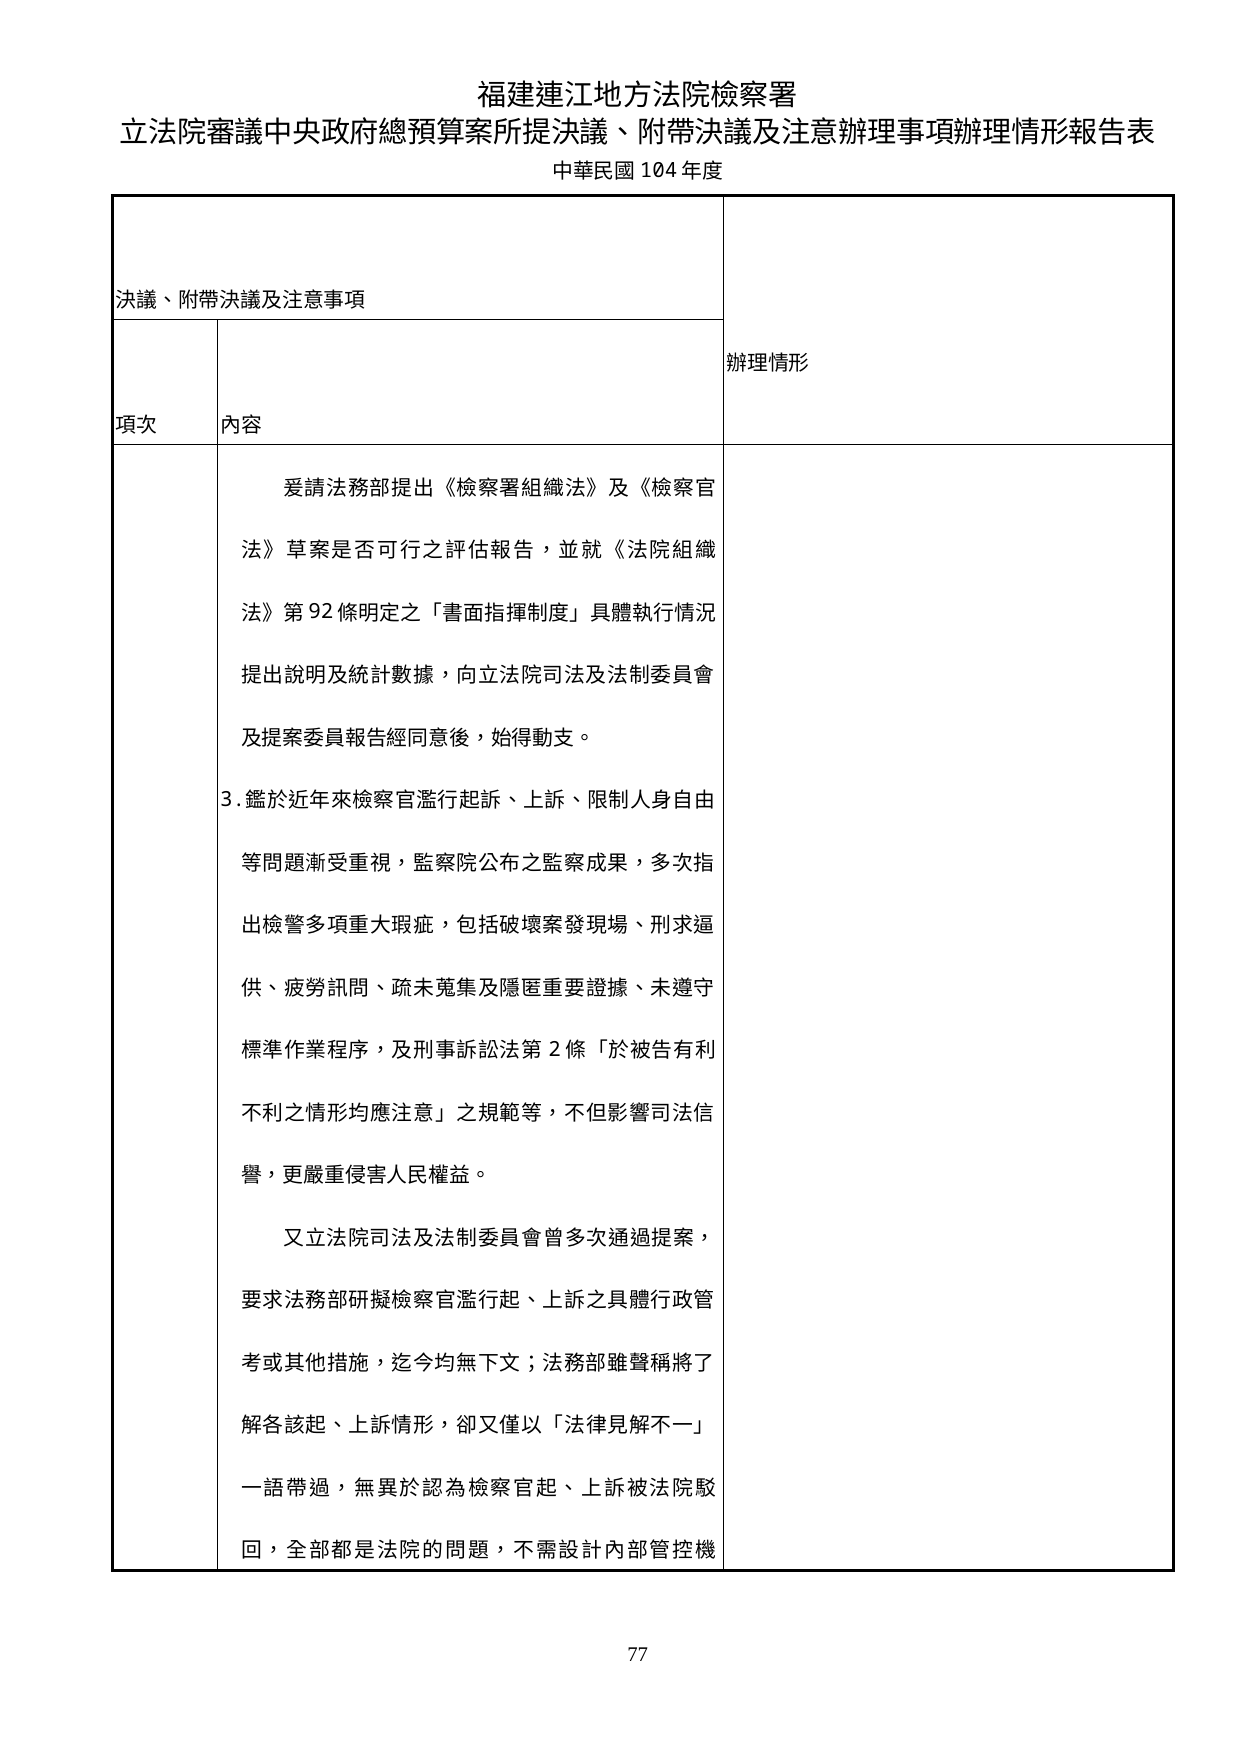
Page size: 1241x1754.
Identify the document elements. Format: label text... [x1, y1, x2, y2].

table_cell 項次 [114, 320, 217, 444]
table_header 辦理情形 [724, 197, 1172, 444]
table_cell 第二項 第三項 第四項 第五項 第六項 第七項 第八項 第九項 第十項 第十一項 第十二項 第十三項 第十四項 第十五項 第十六項 第十七項 第十八項 第八項 第三項 第五項 第十七項 第二十四項 第一項 第二項 第三項 第四項 第一項 第二項 第三項 [114, 445, 217, 1569]
table_cell [724, 445, 1172, 1569]
table_header 決議、附帶決議及注意事項 [114, 197, 723, 319]
table_cell 內容 [218, 320, 723, 444]
table_cell 104年度中央政府總預算案針對各機關及所屬統刪項目如下： 1.油料：統刪30%；另隨同減列交通部辦理離島載客船舶油價補貼0.07億元、公路總局辦理公共運輸油價補貼1.05億元。 2.大陸地區旅費：統刪10%。 3.委辦費：除人事行政總處、公務人力發展中心、中央選舉委員會及所屬、公務人員保障暨培訓委員會、警政署及所屬、外交部主管、教育部主管、法務部主管、勞工保險局、職業安全衛生署危險性機械及設備檢查與管理、動植物防疫檢疫局及所屬屠宰衛生檢查、畜禽藥物殘留檢測及檢疫偵測犬業務、衛生福利部落實長照十年計畫、推動長照服務體系及長照服務網業務相關預算、健全緊急醫療照護網絡、健全醫療衛生體系、醫事人力培育與訓練、推動身心障礙醫療復建網絡、社會救助業務、保護服務業務、規劃建立社會工作專業、推動性別暴力防治相關預算、食品藥物管理署科技發展工作及食品藥物管理業務相關預算、社會及家庭署辦理推展身心障礙者福利服務相關預算、文化部主管不刪；智慧財產局、工業局工業技術升級輔導計畫、標準檢驗局及所屬辦理國家度量衡標準實驗室整體運作與發展及民生化學計量標準計畫統刪1%外，其餘統刪10%，其中大陸委員會、考試院、營建署及所屬、消防署及所屬、入出國及移民署、建築研究所、國防部所屬、財政部、國庫署、交通部、中央氣象局、觀光局及所屬、運輸研究所、農業委員會、茶業改良場、疾病管制署、中央健康保險署、社會及家庭署、新竹科學工業園區管理局及所屬、中部科學工業園區管理局及所屬、保險局改以其他項目刪減替代，科目自行調整。 4.一般事務費：除中央研究院、人事行政總處及所屬、國立故宮博物院、中央選舉委員會及所屬、立法院主管、公務人員保障暨培訓委員會、國家文官學院及所屬、監察院、警政署及所屬、外交部主管、體育署、法務部主管、智慧財產局、工業局工業技術升級輔導計畫、勞工保險局、衛生福利部落實長照十年計畫、推動長照服務體系及長照服務網業務相關預算、健全緊急醫療照護網絡、健全醫療衛生體系、醫事人力培育與訓練、推動身心障礙醫療復建網絡、社會救助業務、保護服務業務、規劃建立社會工作專業、推動性別暴力防治相關預算、食品藥物管理署科技發展工作及食品藥物管理業務相關預算、中央健康保險署、社會及家庭署辦理推展身心障礙者福利服務相關預算、國軍退除役官兵輔導委員會聘用照顧服務員及護理人員相關預算不刪外，其餘統刪5%，其中總統府、國家發展委員會、國家通訊傳播委員會、公務人員退休撫卹基金監理委員會、營建署及所屬、消防署及所屬、空中勤務總隊、國防部所屬、賦稅署、臺北國稅局、高雄國稅局、北區國稅局及所屬、中區國稅局及所屬、南區國稅局及所屬、關務署及所屬、財政資訊中心、教育部、國家圖書館、國立公共資訊圖書館、國立教育廣播電臺、國立海洋科技博物館、中小企業處、交通部、民用航空局、中央氣象局、觀光局及所屬、運輸研究所、原子能委員會、放射性物料管理局、核能研究所、水土保持局、農業試驗所、林業試驗所、種苗改良繁殖場、桃園區農業改良場、花蓮區農業改良場、衛生福利部、社會及家庭署、環境檢驗所、環境保護人員訓練所、海岸巡防署主管、新竹科學工業園區管理局及所屬、證券期貨局改以其他項目刪減替代，科目自行調整。 5.軍事裝備設施、房屋建築、車輛及辦公器具、設施及機械設備養護費：除人事行政總處及所屬、國立故宮博物院、中央選舉委員會及所屬、立法院主管、公務人員保障暨培訓委員會、國家文官學院及所屬、監察院、警政署及所屬、中央警察大學設施及機械設備養護費、外交部駐外機構業務計畫、體育署、法務部主管、衛生福利部落實長照十年計畫、推動長照服務體系及長照服務網業務相關預算、保護服務業務相關預算、食品藥物管理署科技發展工作及食品藥物管理業務相關預算、海洋巡防總局艦艇歲修及機械儀器養護費不刪外，其餘統刪5%，其中國家安全會議、國史館臺灣文獻館、中央研究院、行政院、主計總處、國家發展委員會、考試院、公務人員退休撫卹基金監理委員會、內政部、營建署及所屬、消防署及所屬、入出國及移民署、國防部所屬、財政部、國庫署、賦稅署、臺北國稅局、高雄國稅局、北區國稅局及所屬、中區國稅局及所屬、南區國稅局及所屬、關務署及所屬、財政資訊中心、國家圖書館、國立公共資訊圖書館、國立教育廣播電臺、國立海洋科技博物館、交通部、民用航空局、中央氣象局、觀光局及所屬、運輸研究所、公路總局及所屬、原子能委員會、放射性物料管理局、農業委員會、水土保持局、林業試驗所、特有生物研究保育中心、漁業署及所屬、衛生福利部、疾病管制署、中央健康保險署、環境保護署、環境檢驗所、環境保護人員訓練所、海岸巡防署主管、新竹科學工業園區管理局及所屬改以其他項目刪減替代，科目自行調整。 6.國內旅費：除中央研究院、人事行政總處及所屬、國立故宮博物院、中央選舉委員會及所屬、公務人員保障暨培訓委員會、國家文官學院及所屬、監察院主管、警政署及所屬、體育署、法務部主管、工業局工業技術升級輔導計畫、衛生福利部落實長照十年計畫、推動長照服務體系及長照服務網業務相關預算、健全緊急醫療照護網絡、健全醫療衛生體系、醫事人力培育與訓練、推動身心障礙醫療復建網絡、社會救助業務、保護服務業務、規劃建立社會工作專業相關預算、食品藥物管理署科技發展工作及食品藥物管理業務相關預算、社會及家庭署辦理推展身心障礙者福利服務相關預算不刪外，其餘統刪5%，其中國史館臺灣文獻館、主計總處、國家發展委員會、考試院、內政部、營建署及所屬、消防署及所屬、役政署、入出國及移民署、空中勤務總隊、國防部所屬、賦稅署、臺北國稅局、高雄國稅局、北區國稅局及所屬、中區國稅局及所屬、南區國稅局及所屬、關務署及所屬、財政資訊中心、國家圖書館、國立公共資訊圖書館、國立教育廣播電臺、國立海洋科技博物館、交通部、中央氣象局、觀光局及所屬、運輸研究所、公路總局及所屬、原子能委員會、放射性物料管理局、農業委員會、水土保持局、衛生福利部、疾病管制署、社會及家庭署、環境保護署、環境檢驗所、環境保護人員訓練所、新竹科學工業園區管理局及所屬、檢查局、臺灣省政府改以其他項目刪減替代，科目自行調整。 7.國外旅費：除中央研究院、人事行政總處及所屬、國立故宮博物院、中央選舉委員會及所屬、立法院主管委員國會交流事務費、公務人員保障暨培訓委員會、國家文官學院及所屬、監察院、警政署及所屬、中央警察大學、外交部主管、體育署、法務部主管、衛生福利部落實長照十年計畫、推動長照服務體系及長照服務網業務相關預算、推動身心障礙醫療復建網絡、保護服務業務相關預算、食品藥物管理署科技發展工作及食品藥物管理業務相關預算、社會及家庭署辦理推展身心障礙者福利服務相關預算、文化部主管不刪外，其餘統刪5%，其中行政院、主計總處、國家發展委員會、檔案管理局、飛航安全調查委員會、客家委員會及所屬、考試院、銓敘部、公務人員退休撫卹基金監理委員會、公務人員退休撫卹基金管理委員會、審計部、內政部、營建署及所屬、消防署及所屬、役政署、入出國及移民署、建築研究所、空中勤務總隊、國防部所屬、財政部、國庫署、賦稅署、臺北國稅局、高雄國稅局、北區國稅局及所屬、中區國稅局及所屬、南區國稅局及所屬、財政資訊中心、教育部、國民及學前教育署、青年發展署、國家圖書館、國立公共資訊圖書館、國立教育廣播電臺、國家教育研究院、國立海洋科技博物館、工業局、標準檢驗局及所屬、智慧財產局、水利署及所屬、中央地質調查所、交通部、民用航空局、中央氣象局、觀光局及所屬、運輸研究所、公路總局及所屬、勞工保險局、勞動力發展署及所屬、職業安全衛生署、勞動及職業安全衛生研究所、僑務委員會、原子能委員會、輻射偵測中心、放射性物料管理局、核能研究所、農業委員會、林務局、水土保持局、農業試驗所、林業試驗所、水產試驗所、畜產試驗所、家畜衛生試驗所、特有生物研究保育中心、種苗改良繁殖場、高雄區農業改良場、漁業署及所屬、動植物防疫檢疫局及所屬、農糧署及所屬、衛生福利部、疾病管制署、中央健康保險署、社會及家庭署、環境檢驗所、環境保護人員訓練所、新竹科學工業園區管理局及所屬、中部科學工業園區管理局及所屬、南部科學工業園區管理局及所屬、檢查局、臺灣省政府、臺灣省諮議會、福建省政府改以其他項目刪減替代，科目自行調整。 8.出國教育訓練費：除中央研究院、人事行政總處及所屬、中央選舉委員會及所屬、公務人員保障暨培訓委員會、國家文官學院及所屬、警政署及所屬、外交部駐外機構業務計畫、法務部主管、食品藥物管理署科技發展工作及食品藥物管理業務相關預算、文化部主管不刪外，其餘統刪5%，其中主計總處、國家發展委員會、公平交易委員會、飛航安全調查委員會、消防署及所屬、空中勤務總隊、國防部所屬、財政部、關務署及所屬、交通部、中央氣象局、原子能委員會、核能研究所、農業委員會、農業試驗所、水產試驗所、畜產試驗所、家畜衛生試驗所、特有生物研究保育中心、種苗改良繁殖場、臺中區農業改良場、臺南區農業改良場、高雄區農業改良場、花蓮區農業改良場、衛生福利部、疾病管制署、環境保護署、檢查局改以其他項目刪減替代，科目自行調整。 9.設備及投資：除資產作價投資、中央研究院、人事行政總處及所屬、中央選舉委員會及所屬、立法院主管、公務人員保障暨培訓委員會基本行政維持、國家文官學院及所屬、監察院、審計部、警政署及所屬、中央警察大學房屋建築及設備費、外交部駐外機構業務計畫、購置駐外機構館舍計畫與汰換駐外機構公務車預算、法務部主管、勞工保險局、動植物防疫檢疫局高雄分局檢疫行政大樓興建工程、衛生福利部健全緊急醫療照護網絡、健全醫療衛生體系、醫事人力培育與訓練、社會救助業務、保護服務業務相關預算、食品藥物管理署科技發展工作及食品藥物管理業務相關預算、中央健康保險署、社會及家庭署辦理推展身心障礙者福利服務相關預算、海岸巡防署臺北港海巡基地、海洋巡防總局艦艇大修經費及強化海巡編裝發展方案不刪；科技部增撥國家科學技術發展基金統刪1%；文化部主管統刪3%；國立故宮博物院故宮南部院區籌建計畫統刪4%；教育部主管統刪7%外，其餘統刪8%，其中司法院、最高法院、最高行政法院、臺北高等行政法院、臺中高等行政法院、高雄高等行政法院、公務員懲戒委員會、法官學院、智慧財產法院、臺灣高等法院、臺灣高等法院臺中分院、臺灣高等法院臺南分院、臺灣高等法院高雄分院、臺灣高等法院花蓮分院、臺灣臺北地方法院、臺灣士林地方法院、臺灣新北地方法院、臺灣桃園地方法院、臺灣新竹地方法院、臺灣苗栗地方法院、臺灣臺中地方法院、臺灣南投地方法院、臺灣雲林地方法院、臺灣嘉義地方法院、臺灣高雄地方法院、臺灣屏東地方法院、臺灣臺東地方法院、臺灣花蓮地方法院、臺灣宜蘭地方法院、臺灣基隆地方法院、臺灣澎湖地方法院、臺灣高雄少年及家事法院、福建高等法院金門分院、福建金門地方法院、福建連江地方法院、考試院、公務人員退休撫卹基金監理委員會、內政部、役政署、國防部、財政部、賦稅署、臺北國稅局、高雄國稅局、北區國稅局及所屬、中區國稅局及所屬、南區國稅局及所屬、國有財產署及所屬、教育部、國民及學前教育署、國家圖書館、國立公共資訊圖書館、國立教育廣播電臺、國立海洋科技博物館、中央氣象局、觀光局及所屬、運輸研究所、公路總局及所屬、蒙藏委員會、農業委員會、家畜衛生試驗所、環境保護署、環境保護人員訓練所、海洋巡防總局、海岸巡防總局及所屬、金融監督管理委員會、銀行局、證券期貨局改以其他項目刪減替代，科目自行調整。 10.對國內團體之捐助與政府機關間之補助：除法律義務支出、中央研究院、警政署及所屬、外交部、教育部主管、法務部主管、勞工保險局、漁業署捐助各級漁會辦理臺灣地區各漁業通訊電臺營運輔導、衛生福利部捐助財團法人國家衛生研究院發展計畫、落實長照十年計畫、推動長照服務體系及長照服務網業務相關預算、社會救助業務、保護服務業務、健全緊急醫療照護網絡、健全醫療衛生體系、醫事人力培育與訓練、食品藥物管理署科技發展工作及食品藥物管理業務相關預算、中央健康保險署、社會及家庭署辦理長期照顧十年計畫及建置長期照顧服務體系暨推展身心障礙者福利服務相關預算、文化部主管、科技部對國家災害防救科技中心、財團法人國家實驗研究院與國家同步輻射研究中心之捐助不刪；經濟部科技預算、智慧財產局、工業局工業技術升級輔導計畫統刪1%外，其餘統刪5%，其中客家委員會及所屬、內政部、營建署及所屬、國防部所屬、交通部、觀光局及所屬、公路總局及所屬、核能研究所、桃園區農業改良場、動植物防疫檢疫局及所屬、環境保護署、新竹科學工業園區管理局及所屬改以其他項目刪減替代，科目自行調整。 11.對地方政府之補助：除法律義務支出、一般性補助款、教育部主管、法務部主管、衛生福利部落實長照十年計畫、推動長照服務體系及長照服務網業務相關預算、社會救助業務、健全緊急醫療照護網絡、食品藥物管理署科技發展工作及食品藥物管理業務相關預算、中央健康保險署、社會及家庭署辦理長期照顧十年計畫及建置長期照顧服務體系暨推展身心障礙者福利服務相關預算、文化部主管不刪外，其餘統刪5%，其中役政署、觀光局及所屬、動植物防疫檢疫局及所屬、衛生福利部改以其他項目刪減替代，科目自行調整。 12.人事費：除退休退職給付、人事行政總處退休公教人員年終慰問金調整準備、國立故宮博物院、中央選舉委員會及所屬、立法院主管（不含委員問政油料補助費）、公務人員保障暨培訓委員會、國家文官學院及所屬、監察院主管、警政署及所屬、外交部主管、體育署、法務部主管不刪；立法院主管委員問政油料補助費統刪30%外，其餘統刪1%，其中中央研究院、主計總處、公務人力發展中心、地方行政研習中心、檔案管理局、飛航安全調查委員會、公共工程委員會、司法院、最高法院、最高行政法院、臺北高等行政法院、臺中高等行政法院、高雄高等行政法院、公務員懲戒委員會、法官學院、智慧財產法院、臺灣高等法院、臺灣高等法院臺中分院、臺灣高等法院臺南分院、臺灣高等法院高雄分院、臺灣高等法院花蓮分院、臺灣臺北地方法院、臺灣士林地方法院、臺灣新北地方法院、臺灣桃園地方法院、臺灣新竹地方法院、臺灣苗栗地方法院、臺灣臺中地方法院、臺灣南投地方法院、臺灣彰化地方法院、臺灣雲林地方法院、臺灣嘉義地方法院、臺灣臺南地方法院、臺灣高雄地方法院、臺灣屏東地方法院、臺灣臺東地方法院、臺灣花蓮地方法院、臺灣宜蘭地方法院、臺灣基隆地方法院、臺灣澎湖地方法院、臺灣高雄少年及家事法院、福建高等法院金門分院、福建金門地方法院、福建連江地方法院、考試院、考選部、消防署及所屬、役政署、入出國及移民署、建築研究所、空中勤務總隊、國防部所屬、國庫署、臺北國稅局、高雄國稅局、北區國稅局及所屬、中區國稅局及所屬、南區國稅局及所屬、國有財產署及所屬、國家圖書館、國立公共資訊圖書館、國立教育廣播電臺、國立海洋科技博物館、水利署及所屬、中央地質調查所、交通部、民用航空局、中央氣象局、觀光局及所屬、運輸研究所、公路總局及所屬、勞動及職業安全衛生研究所、林務局、水土保持局、畜產試驗所、家畜衛生試驗所、茶業改良場、種苗改良繁殖場、桃園區農業改良場、臺南區農業改良場、環境保護署、環境檢驗所、環境保護人員訓練所、海岸巡防署主管、證券期貨局改以其他項目刪減替代，科目自行調整。 13.國庫署「國債付息」減列2 億元。 近來國際原油價格持續重挫，國內汽、柴油價格亦不斷下跌；日前中油再度宣布自2015年1月12日起調降各式汽、柴油價格，其中95無鉛調降為每公升24.6元，較編製104年度中央政府總預算案時按每公升35.1元編列，已有大幅差距；爰予減列104年度中央政府各機關油料費30%；另年度預算執行中，若遇油價大幅波動，則在油料用量之共同標準範圍內，各機關應依以下原則辦理，主計總處並應追蹤控管執行情形： 1.油價下跌時，按實際油價覈實列支，結餘部分並不得移為他用。 2.油價大幅上漲，致所須經費不足時，得以各機關第一預備金支應；若嚴重不敷，得申請動支第二預備金。 針對104年度中央政府總預算中有關「自由經濟示範區」相關預算共計編列75億9,945萬5,000元，包括：國家發展委員會編列1,670萬元、經濟部智慧財產局編列20萬元、行政院農業委員會編列3億8,573萬元、衛生福利部編列1億4,600萬元、經濟特別收入基金1,000萬元、桃園國際機場股份有限公司6,400萬元、臺灣港務股份有限公司34億3,715萬1,000元、航港建設基金35億3,477萬4,000元、農業特別收入基金490萬元。 經查，「自由經濟示範區規劃方案」於102年8月啟動第1階段推動計畫，自貿港區為自由經濟示範區第1階段之核心，惟推動效益卻未如預期，無法彌補我國港埠整體進出口貨物流失量，且入駐港區事業數及進用員工人數未見成長，此外，再以我國自由貿易港區歷年來入駐港區事業家數及進用員工人數觀之，推行自由貿易示範區計畫後，入駐港區事業數及進用員工人數亦未見明顯成長；另示範區104年度關鍵績效指標考核面向不足，且跨機關間衡量標準不一，有欠妥適。 另，有鑑於「自由經濟示範區規劃方案」尚未三讀通過，各部會即逕自編列該預算執行計畫，實有未當。事實上，就政府不斷宣傳國際的案例：韓國仁川自經區言之，現已證明也將面臨推動困難之困境，事實上，由於外國人移住率過低、招商不易、無法吸引國外資金流入，以及對本國企業限制過多等因素，近年來韓國各界對仁川自經區的發展狀況，出現了諸多的批判。而面對中國上海自貿區實施一年來發現，其光環不但嚴重消退，實施成效更是完全不如預期，但台灣卻為了企圖與中國對接，不斷以此推銷台灣自經區的設立優勢，用錯誤的觀念及手段，實難以帶動台灣經濟升級，更無法為台灣悶經濟注入新的成長動力，且因示範區特別條例尚未審議通過。準此，除交通部自由港區等海空港建設、國家發展委員會、經濟部、衛生福利部及行政院農業委員會等既有不涉及落實自由經濟示範區特別條例相關預算得編列執行外，其餘不得編列。 鑑於多數財團法人收入來源主要依賴政府之補助與委辦收入，或以行使公權力特定政策任務為設置目的，且各該薪資待遇均已相當優渥。因此，相關福利經費之支用更應撙節，避免造成外界觀感不佳，或有浪費政府資源之嫌。爰自104年度起，各財團法人除應比照公務人員取消交通補助費外，亦不得再發放高層主管之房屋津貼。 根據審計部102年度中央政府總決算審核報告指出，政府捐助之財團法人總計152個，基金總額高達2,423億8,298萬餘元。然諸多財團法人財源自籌能力不足，高度仰賴政府財源挹注；依決算審核結果，152個財團法人102年度營收來自政府捐補助（不含捐助基金）或委辦之金額高達近470億元，超過年度整體收入之50%。其中有60家政府捐補助及委辦經費占其年度收入比例逾50%，當中有42家超過70%，逾90%者亦不在少數。 事實上，許多財團法人或已達成設置任務，或因時空環境變遷致設立目的已不復存在，或功能重疊，或已不具實質效益……，本院審查102年度中央政府總預算案時決議：「……要求各該主管機關於6個月內針對所捐助財團法人之設置目的、工作計畫、經費運用、財務狀況、營運績效等，以及任務已達成、設立目的已不復存在或已無營運實益等之財團法人，應向立法院提出評估報告及退場計畫。」，惟迄今僅見公設財團法人不斷設置，卻未見有退場或整併者；長此以往，不僅浪費行政資源，更將形成政府財政負擔。 爰此，104年度中央政府各機關（含營業及非營業基金）應就所主管財團法人設置任務已達成、或設立目的已不復存在、或已無營運實益、或績效不彰、或性質或業務相近者，提出具體之退場或整併計畫及時程，並向立法院各該委員會報告。 公教人員保險法中訂有「眷屬喪葬津貼（最高3個月薪俸額）」，而全國軍公教員工待遇支給要點中，亦列有眷屬死亡之「喪葬補助（最高5個月薪俸額）」之生活津貼，惟該「生活津貼」之規定，並未有法源依據。 公教人員保險既已有眷屬喪葬給付，實已不須再另行由政府預算編列所謂「喪葬補助」，且補助標準還過於保險給付。其他社會保險，如「勞工保險」，亦係將眷屬死亡之喪葬津貼列入保險給付項目，而未有其他政府補助。基於該「喪葬補助」生活津貼係無償性之補助，與保險給付係立基於「保費」之交付而生之補償不同，不應以「月俸」作為補助標準，況月俸愈高者，反而獲得政府愈多之補助，亦有違常理；現行軍公教人員喪葬補助以事實發生當月之薪俸額做為補助基準尚有斟酌空間，建請行政院於6個月內檢討研議其合理性。 根據行政院主計總處訂定之「用途別預算科目分類定義及計列標準表」第一點規定「各機關應詳實按照所管費用性質，就用途別預算科目定義範圍，確定各項費用應歸屬之科目」。惟查部分機關或對定義範圍未盡清楚，或有明知卻仍未照規定歸類之蓄意，例如，明知須列為委辦費，卻以委辦費每年均會被立法院統刪為由，將相關經費改列為「一般事務費」；或明知實際用途為補助，須於預算書中表列，並於機關網站上揭露，卻以「分攤」經費為由改列為「一般事務費」，逃避監督。爰要求行政院應通令各機關單位確實依照所訂標準編製預算，主計單位並應盡預算編審之責，確實審核；日後經查出有未依規定編製預算者，機關單位首長、相關人員應予懲處。 由於各界對於政府部門帶頭使用派遣人力多所撻伐，行政院於99年即鼓勵行政部門辦理勞務採購時，應優先評估以勞務承攬方式辦理；但從行政院各部會及所屬進用之承攬人力的工作內容觀之，多數工作要派機構仍須直接行使指揮監督權，而各部會卻為配合行政院降低派遣勞工人數之要求，特意忽略派遣與承攬之差別，導致派遣人力人數雖然降低，但勞務承攬卻不斷增加之怪象。 經查，依民法規定：承攬謂當事人約定，一方為他方完成一定之工作，他方俟工作完成，給付報酬之契約，在承攬業者依承攬契約而指派所屬勞工（擔任履行輔助人）至定作人處提供勞務之場合；勞動承攬外觀上似乎與勞動派遣相近，但二者間主要差異在於：承攬業者並未將指揮監督權讓與定作人，而勞動派遣部分，要派機構則可直接指揮監督使用派遣勞工。 勞動部為勞政最高主管機關，未明確定義派遣及承攬造成各界多有誤解，已屬失職；而行政院對勞務承攬不斷增加之怪象，非但視而不見，且昧於事實，放任各部會將應運用勞動派遣人力之事項，任意以勞動勞務承攬為之，尤屬不該。 爰要求行政院應： 1.責成勞動部明確定義勞動派遣與勞務承攬，並提出相關檢討報告及改善計畫與具體實施期程。 2.責成勞動部會同人事行政總處，訂定「行政院運用勞動派遣及勞務承攬之應行注意事項」。 3.於104年度起逐步要求各部會通盤檢討勞務採購時勞動派遣及勞務承攬人力運用之需求。 4.依勞動部之定義，於105年度起中央政府總預算書內明列勞動派遣及勞務承攬人力實際運用情況。 依據職業安全衛生法第6條第1項第14款明文規定，雇主應針對防止為採取充足通風、採光、照明、保溫或防濕等引起之危害，提供勞工必要的安全衛生設備及措施。同法第26條亦規定，事業單位以其事業之全部或一部分交付承攬時，應於事先告知該承攬人有關事業工作環境、危害因素既本法及有關安全衛生規定應採取之措施。 查承攬立法院院區清潔廠商第一社會福利基金會卻只提供員工短袖制服，即便寒流低溫特報，員工在戶外低氣溫環境工作只能自行添加薄長袖衣物於短袖衣服內，與其他在院區內行走身著保暖外套其他人員相較保暖性不足。顯然，立法院與基金會要求員工於低氣溫戶外工作，基金會未提供任何禦寒保護措施，立法院也未善盡告知督促之責任。 次查政府採購網統計資訊，第一社會福利基金會亦承攬多家公家機關清潔勞務採購案，包含監察院、科技部、高速公路局北區工程處、衛生福利部國民健康署等等中央政府機關單位。 為避免基層勞工因工作遭逢職業傷病，政府機關應依職業安全衛生法，善盡事業單位督促承攬商符合相關法令之責任，爰要求各政府機關應優先督促清潔勞務承攬商針對戶外工作之員工提供防風保暖之制服。 行政院消費者保護委員會自101年被前行政院長江宜樺降級為行政院消費者保護處後，功能不彰，未能確實保護消費者，在歷次食安風暴中，也未能發揮領頭羊角色保護消費者權益、提出團體訴訟，顯見當初行政院組改決策之不當。尤其現行產業類別多元、消費項目與爭議更是日新月異，消費者保護法裡的定型化契約範本早已不符時代所需，許多民眾根本不知道消費者保護法能申訴及調解消費爭議，遠不如媒體的爆料專線。爰要求行政院應強化消費者保護處職能，並與食安辦公室定期溝通協調，定期就特定產品稽查，以維護消費者權益。 行政院各部會每年皆編列龐大數額之捐、補助費，有的部會之捐、補助費幾乎占其整體預算九成。其中有為數不少的捐、補助費，係對團體及私人補助，惟如此龐大金額之預算，許多部會及所屬卻未於官方網站設有專區，致民眾及團體無法簡便查詢到所需之申請捐、補助費規定，而經常錯失申請時機，甚或因不知有相關捐、補助費，致使本身權益受損。為便利人民共享及公平利用政府資訊，保障民眾知的權利，爰要求行政院及所屬應要求各部會應將「申請捐、補助費用之相關辦法」列入網頁「政府資訊公開」專區內，以利民眾查閱。 行政院於93年為建立公報制度，統一刊載行政院及所屬各機關涉及人民權益之法令等重要事項，以達政府資訊主動公開及保障人民權益之目的，特發行「行政院公報」，並建置「行政院公報資訊網」。惟查該網站部分法規命令、行政規則等修正發布之資訊，並未檢附條文總說明及對照表，人民難以得知政府機關修正之理由與必要性。爰要求行政院公報未來刊載法規，應一併檢附條文總說明及對照表，以便利人民共享及公平利用政府資訊，保障人民知的權利，增進人民對公共事務之瞭解、信賴及監督，並促進民主參與。 為避免濫用政府預算播送形象廣告違反行政中立原則並影響選舉公平，總統副總統任期屆滿前一年內，政府政令宣導廣告應限於社會治安維護、交通秩序疏導、災害防救、傳染病防治、環境保護、節約能源或新法令及政策實施等之宣導廣告，不得播送其他政治性宣導廣告。鑑於原住民族及離島等地區因地理環境特殊，受限於交通不便，醫療資源及健康照護服務相較台灣本島，普遍有不充足與不完善之情形。為使該等地區民眾獲得平等之完善醫療與照顧，104年度中央政府總預算案中有關「原住民族及離島地區醫療、照護、保健相關服務所需及資源建置之相關預算」，請行政院責成主計總處及相關機關覈實配賦額度。 有鑑於臺大醫院兒童醫院已於103年8月1日正式開幕，肩負國家社會大眾之深刻期望，基於兒童是國家未來的重要棟樑，其健康代表著國家未來的競爭力，惟面對少子化問題日益嚴重的台灣，兒童健康問題卻仍未受到政府高度重視。基此，為落實臺大醫院兒童醫院提供國家級兒童醫療服務、研究及教學之任務，特建請教育部與衛生福利部自104年度起，應於業務計畫中，匡列預算納入兒童醫學相關研究主題（例如：一般兒科教學研究、兒童急診教學研究、兒童不當對待（虐待）教學研究、兒童健康褔祉指標教學研究、兒童社區醫學教學研究、青少年醫學教學研究……等等相關研究），並提撥一定比例預算、專款專用做為兒童醫院之臨床教學研究用途，以培養我國兒童醫療與保健人才、照顧轉診難症兒童，及增進我國兒童健康及福祉，並提高我國兒童醫療照顧水準，落實臺大醫院兒童醫院捍衛國家兒童健康之使命。 中華民國104年度中央政府總預算案，有關公務部分各單位預算之審查，歲入、歲出之各款、項、目涉及附屬單位預算營業及非營業部分（如營業盈餘或作業賸餘繳庫等項目），審查報告本應予「暫照列，俟附屬單位預算審議確定，再行調整。」惟倘委員會在審查時，已就該部分預算作成實質上之增刪調整或相關決議，審查總報告仍應尊重委員會審查結果，並予照列。 台灣糖業股份有限公司、台灣中油股份有限公司、台灣電力股份有限公司、台灣自來水股份有限公司四家公司100年度經營績效獎金適用96年修正之「經濟部所屬事業經營績效獎金實施要點」辦理。 附屬單位預算涉及本署應辦部分 通案決議部分 經查「政府資訊公開法」第七條規定，略以：下列政府資訊，除依第十八條規定限制公開或不予提供者外，應主動公開……五、施政計畫、業務統計及研究報告。……前項第五款所稱研究報告，指由政府機關編列預算委託專家、學者進行之報告或派赴國外從事考察、進修、研究或實習人員所提出之報告。 又查，本院審查96年度中央政府總預算案通過之通案決議：(八)自96年度起，中央各行政單位應依「政府資訊公開法」第七條規定，應將預算及決算書、由政府編列預算所完成之研究報告等在網上公布，供全民查閱、(十)鑑於政府資訊公開法已於民國94年12月28日公布施行，各政府機關均應主動公開其行政資訊，爰建議於各機關之入口網站增加「政府資訊公開」之單一窗口，使政府資訊更為公開透明，讓民眾更方便參與政府之政策。而行政院及所屬各機關每年度皆編列龐大預算，委託相關研究單位進行研究計畫，但其中卻有極多研究結果並未主動公開，且常以政府資訊公開法第十八條規定為由，限制公開甚至不予提供，但此種作法，恐將影響民眾查詢之便利性，且有政府部門刻意製造民眾參與政府政策之障礙之嫌。綜上，爰要求行政院及所屬各機關： 1.限制公開甚至不予提供之委託研究計畫，應將不適合公開之部分去除後，仍應於官網之政府資訊公開。 2.應針對研究報告進行盤點，且日後應依相關法規及立法院決議主動公開。 分組審查決議部分 法務部鑑於人道，對陳前總統水扁成立醫療鑑定小組，是否可以保外就醫，我們希望基於人道精神，對凡是現在監獄服刑之受刑人如患有重疾者，應一體適用，從寬認定保外就醫。 「法務部矯正機關作業基金收支保管及運用辦法」第5條規定：「本基金之用途如下：(1)擴充及改良各項作業設備之支出。(2)銷貨、勞務成本之支出。(3)收容人因作業發生傷病、死亡之慰問金。(4)依法提撥補助、獎勵之支出。(5)收容人技能訓練之支出。(6)補助收容人及其家屬醫療、教育及生活照顧之支出。(7)補助犯罪被害人及其家屬醫療、教育及生活照顧之支出。(8)管理及總務支出。(9)其他有關支出。」其中，有關改善收容人醫療、生活設施及技訓設備、補助收容人疾病醫療費用，以及收容人沐浴及炊場所需燃料等經費，應回歸法務部矯正署公務預算，不應再於該基金編列之。爰建請法務部應儘速研議修正「法務部矯正機關作業基金收支保管及運用辦法」。 二、分組審查決議部分： 行政院主管涉及本署應辦部分 妥善運用預算法第4條所列之非營業特種基金，有助於提升行政效率、提供特定政事穩固的財務規模與衡平不同社會價值。惟我國非營業特種基金數目繁多，非但未配合中央政府組織改造予以檢討，其收支更時有違反預算法或替代普通基金而形成所屬機關「小金庫」等情事。矧非營業特種基金之舉借，近年對我國財政紀律產生嚴重影響。爰要求行政院於1個月內，要求各部會檢討所屬非營業特種基金之必要性，並於提送105年中央政府總預算時，說明非營業特種基金整併成果及規劃。 鑑於台灣市場資訊規模遠遜於國外，而國外軟體經常以適合其國內發展之軟體直接套用於國外購買者，並未能實際符合我國實際需求，殷鑑於此，政府應積極獎勵國內軟體業的發展，制定相關方案；目前僅有經濟部為了扶植協助國內軟體產業免於國際大廠的扼殺，已於2014年8月成立軟體採購平台，目的是要讓國內軟體業能在面對國際廠商時有更多的條件可以有平等交流的空間與機會；鑑於國內軟體產業面臨的環境較為惡劣，以及資安軟體產品事涉防護國家安全性質，行政機關在購買資安通訊產品時，應優先採購國內產品，以扶植國內軟體產業之發展，利於提升企業競爭力，也能鼓勵優秀人才留在國內。 司法及法制委員會歲入涉及本署應辦部分 104年度各地方法院檢察署（以下簡稱各地檢署）於「罰款及賠償收入─沒入及沒收財物」科目下，編列緩起訴處分金計13億2,257萬7,000元及認罪協商判決金計3,395萬6,000元，合計13億5,653萬3,000元。經查，104年度所編列緩起訴處分金及認罪協商判決金收入，均低於先前年度實際收入金額，考量近年來該等指定支付金額呈逐年成長趨勢，104年度所編相關收入預算數顯有偏低之虞，應確實依刑事訴訟法規定辦理。 依據103年6月4日修正公布之刑事訴訟法相關規定，緩起訴處分金及認罪協商判決金之全部收支，應納入政府預算體系，該等收入應全數由各地檢署編列歲入預算繳庫。然各地檢署於104年度「罰款及賠償收入─沒入及沒收財務」編列之緩起訴處分金及認罪協商判決金相關收入預算數總計13億5,653萬3,000元，雖已高於102年度決算數及103年度法定預算數；惟以歷年來緩起訴處分金及認罪協商判決金指定支付國庫、公益團體、地方自治團體之總金額觀之（如下表），該等指定支付金額已由96年度之9億1,785萬元，逐年成長至101年度之17億6,528萬元、102年度之18億8,945萬元，除每年度成長率介於3%至37%之間外，自100年度起，每年更呈數億元之增加趨勢。顯見104年度相關收入預算有低估之嫌，爰要求各地方法院檢察署應予檢討改進。 96至102年度緩起訴處分金及認罪協商判決金指定支付金額一覽表 單位：新臺幣千元 據財政部國有財產署提供之資料，截至103年6月底止，法務部及所屬機關經管宿舍共計4,005戶，其中低度利用戶數727戶，比重近二成；且依法務部統計資料，截至102年底止，法務部及所屬機關經管宿舍共計3,966戶，包含首長宿舍32戶、多房間及單房間職務宿舍各2,213戶及1,418戶、眷屬宿舍303戶，其中空置待借用宿舍為首長宿舍7戶、多房間及單房間職務宿舍分別為490戶及330戶，共計827戶仍空置待借用，比重逾二成，足見未能妥適運用宿舍資源。且法務部主管之104年度預算案編列宿舍修繕費894萬3,000元，以及租賃房舍181戶之租金預算5,180萬5,000元，可知104年度宿舍修繕費及宿舍租金共需6,074萬8,000元，對照宿舍管理費歲入預算僅編列757萬9,000元，亦有欠合理。爰此，要求法務部及所屬應檢討現行收取宿舍管理費偏低不足以支應宿舍修繕費之情況，並強化宿舍資源之有效運用，以節省國庫支出。 法務部主管「其他收入─雜項收入─其他雜項收入」科目下，編列借用宿舍者扣回房屋津貼1,905萬4,000元及宿舍管理費757萬9,000元，合計2,663萬3,000元。惟查，法務部及所屬機關經管宿舍中，有近二成低度利用及不乏空置待借用情事，且收取宿舍管理費偏低，已不敷支應宿舍修繕費，加以尚有部分檢察機關另編列預算支應檢察官職務宿舍租金，實有欠當，應檢討收費標準及閒置待用宿舍之運用。 法務部主管 法務部各檢察署第2目「檢察業務」合計5億9,650萬6,000元，凍結十分之一，並就以下5項提案理由，向立法院司法及法制委員會報告並經同意後，始得動支。 1.長久以來，民眾對法官與檢察官處理案件之公平公正性觀感不佳，依據國立中正大學犯罪研究中心103年上半年度全國民眾犯罪被害暨政府維護治安施政滿意度調查，針對「民眾對檢察官審理案件公平公正性的觀感」之調查結果，103年上半年度對於檢察官「不相信」及「完全不相信」的比例雖較102年的76.7%略有降低，但仍高達71%，對於本委員會一再要求法務部檢討民眾對於檢察官濫權起訴、問案態度偏頗、特定偏見等情形之改善顯然未積極督導各檢察署落實執行。俟法務部提出具體改善措施之專案報告再決定動支。 2.我國檢察官與法官固然均具有應中立客觀以發現真實、保障人權之義務，然刑事訴訟制度歷經十餘年之修正，已更明顯的朝向當事人進行方向發展，且檢察官仍帶有一定程度之行政官色彩，受檢察一體之拘束，審檢角色差距將日漸擴大。 現行制度下，檢察署組織依附於《法院組織法》，而檢察官人事制度準用《法官法》。而法曹養成亦有「審檢不分訓」、注重期別等問題；另外，檢察系統獨特之檢察一體亦需搭配書面指揮制度，始可明確達到基層檢察官與具指揮監督權之長官權責相符。為進一步落實審檢分立原則，並確立檢察官職權行使之依據及其定位，法務部實有必要儘速研擬《檢察署組織法》及《檢察官法》。 爰請法務部提出《檢察署組織法》及《檢察官法》草案是否可行之評估報告，並就《法院組織法》第92條明定之「書面指揮制度」具體執行情況提出說明及統計數據，向立法院司法及法制委員會及提案委員報告經同意後，始得動支。 3.鑑於近年來檢察官濫行起訴、上訴、限制人身自由等問題漸受重視，監察院公布之監察成果，多次指出檢警多項重大瑕疵，包括破壞案發現場、刑求逼供、疲勞訊問、疏未蒐集及隱匿重要證據、未遵守標準作業程序，及刑事訴訟法第2條「於被告有利不利之情形均應注意」之規範等，不但影響司法信譽，更嚴重侵害人民權益。 又立法院司法及法制委員會曾多次通過提案，要求法務部研擬檢察官濫行起、上訴之具體行政管考或其他措施，迄今均無下文；法務部雖聲稱將了解各該起、上訴情形，卻又僅以「法律見解不一」一語帶過，無異於認為檢察官起、上訴被法院駁回，全部都是法院的問題，不需設計內部管控機制。監察院多次指出檢察官辦案未依照標準作業流程、隱匿證據等問題，顯見法務部對上述濫權或疏失情形，並不重視。 爰請法務部針對檢察官濫用起訴、上訴、不起訴及強制處分等裁量權之情形，歸納類型並建立判斷標準及具體之究責、管考措施，並向立法院司法及法制委員會及提案委員報告經同意後，始得動支。 4.101年法務部成立「逐步廢除死刑研究推動小組」，並於新聞稿中肯認廢除死刑是法務部終極目標，雖因社會尚未達成共識而未推行相關法案，但揭示小組成立目的係就廢除死刑議題凝聚民意共識、消弭民眾疑慮並進而研擬規劃配套措施及死刑替代方案。又法務部早在96年即已委託中研院做成「廢除死刑暨替代方案之研究」報告，卻未見有任何進一步的政策研擬及制訂，甚為可惜。 爰請法務部就前揭各項問題規劃政策推動方向及提出具體措施，並向立法院司法及法制委員會及提案委員報告，經同意後，始得動支。 5.最高法院檢察署104年度歲出預算第2目「檢察業務」項下編列5,965萬6,000元，預期發揮檢察功能，達到除奸發伏，確保人民權益及社會安寧。惟經查，台灣司法錯／誤判之情況頻仍，打擊民眾對司法信心，並損害人民基本法益。依《刑事訴訟法》第2條規定，實施刑事訴訟程序之公務員，就該管案件，應於被告有利及不利之情形，一律注意；再依同法第427條，檢察官得為受判決人之利益聲請再審。因此，如何確保每一位遭司法定罪之被告確屬有罪，不讓無辜被告冤枉入獄，亦是檢察官之職責所在。 近來科技日新月異，隨著DNA鑑定技術之進步，有越來越多無辜被告重獲平反，國外也陸續開始由官方建立刑事案件覆審機制，找出誤判案件，為被告爭取平反。以美國費城為例，美國費城檢察署即於今年4月成立專案小組，專司調查可能誤判的案件，並展開定罪後救濟。紐約郡檢察署、達拉斯郡檢察署等，也成立Conviction Integrity Unit（完善定罪小組）調查可能遭誤判的確定案件，以維持刑事體系之正當性，區分真正罪犯並讓無辜者獲得平反。 反觀我國，江國慶案、蘇建和案等三人、陳龍綺案等冤案得以平反，均係在民間團體之集結協助下經歷十餘年之奮鬥，始能盼得遲來的正義，而仍有不知其數之無辜被告申冤無門。為確保司法正義之實現，不讓無辜被告求助無門，我國檢察體系實有必要引進國外經驗，建立前述公正客觀的刑事案件覆審機制，調查探究冤獄誤判背後所造成之原因，並尋找能有效改善錯誤定罪的補救途徑以及預防對策。 爰請法務部成立「刑事案件覆審小組」並研擬具體覆審標準，向立法院司法及法制委員會報告及提案委員報告，經同意後，始得動支。 立法院決議獎金之發放「應以法律明定」，法務部及所屬機關編有獎勵工作人員之「其他業務獎金」部分，請人事行政總處及銓敘部儘速研擬提出獎金法制化之法案，送立法院審議。 法務部主管104年度編列查緝毒品、毒品犯罪防制、毒品危害防制等業務所需經費及差旅費計4,271萬3,000元，鑑於我國毒品犯罪人數高居各類罪名之首位，且毒品成癮性高，不易根治，隨著時間推移，毒品犯罪人數增加，而目前毒品犯罪有8成集中於24歲至49歲之青壯年，一旦毒品犯罪年齡下降，將影響國人健康、社會安定及下一代之成長。爰此，要求法務部調查局與各地檢署應積極進行毒品犯罪之查緝活動，截斷毒品來源，以有效遏阻防範國內毒品犯罪。 [218, 445, 723, 1569]
